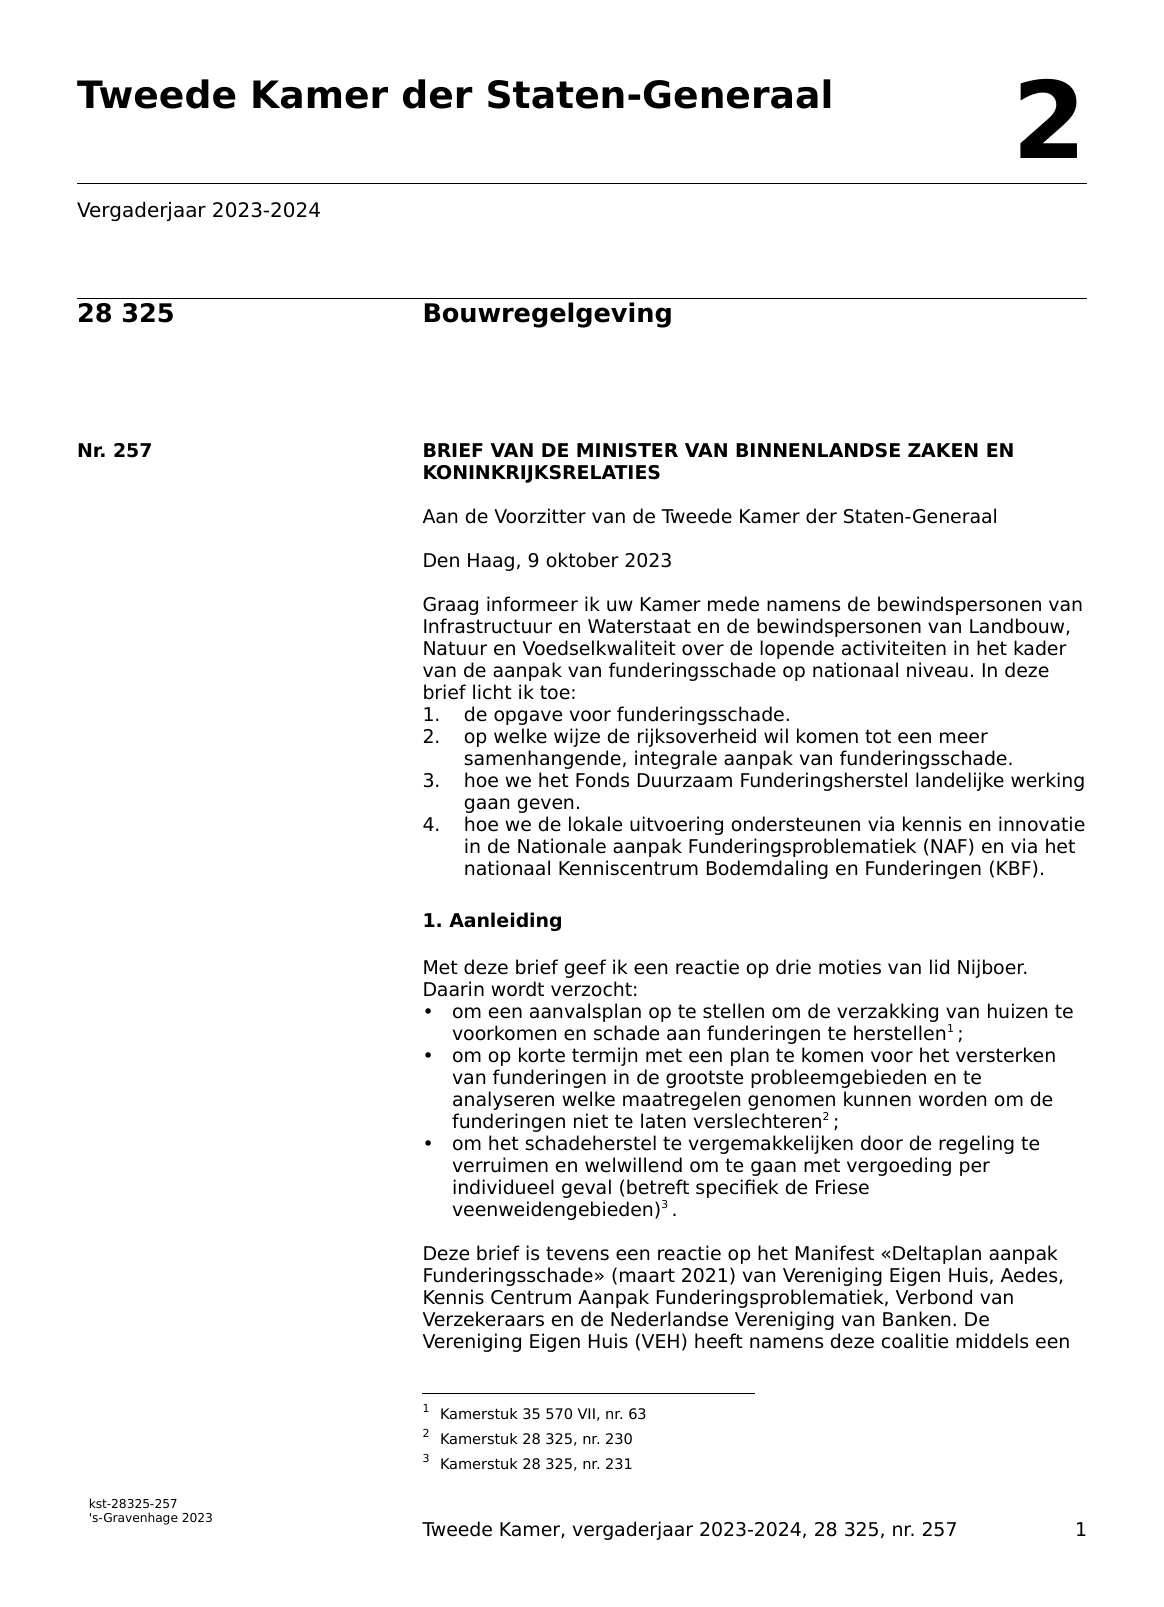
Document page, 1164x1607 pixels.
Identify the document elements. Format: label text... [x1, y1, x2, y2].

text 2. op welke wijze de rijksoverheid wil komen tot een meer samenhangende, integrale aanpak van funderingsschade. [422, 726, 1087, 770]
text Kamerstuk 35 570 VII, nr. 63 [422, 1402, 1087, 1424]
text Graag informeer ik uw Kamer mede namens de bewindspersonen van Infrastructuur en Waterstaat en de bewindspersonen van Landbouw, Natuur en Voedselkwaliteit over de lopende activiteiten in het kader van de aanpak van funderingsschade op nationaal niveau. In deze brief licht ik toe: [422, 594, 1087, 704]
text Met deze brief geef ik een reactie op drie moties van lid Nijboer. Daarin wordt verzocht: [422, 957, 1087, 1001]
subtitle 28 325 Bouwregelgeving [77, 299, 1087, 329]
table_cell Vergaderjaar 2023-2024 [77, 184, 1087, 298]
text • om het schadeherstel te vergemakkelijken door de regeling te verruimen en welwillend om te gaan met vergoeding per individueel geval (betreft specifiek de Friese veenweidengebieden). [422, 1133, 1087, 1221]
subtitle Nr. 257 BRIEF VAN DE MINISTER VAN BINNENLANDSE ZAKEN EN KONINKRIJKSRELATIES [77, 440, 1087, 484]
text • om op korte termijn met een plan te komen voor het versterken van funderingen in de grootste probleemgebieden en te analyseren welke maatregelen genomen kunnen worden om de funderingen niet te laten verslechteren; [422, 1045, 1087, 1133]
text kst-28325-257 [88, 1497, 323, 1511]
text 1. de opgave voor funderingsschade. [422, 704, 1087, 726]
text Kamerstuk 28 325, nr. 231 [422, 1452, 1087, 1474]
table_header 2 [886, 59, 1087, 183]
subtitle 1. Aanleiding [422, 910, 1087, 932]
text Aan de Voorzitter van de Tweede Kamer der Staten-Generaal [422, 506, 1087, 528]
text Kamerstuk 28 325, nr. 230 [422, 1427, 1087, 1449]
text • om een aanvalsplan op te stellen om de verzakking van huizen te voorkomen en schade aan funderingen te herstellen; [422, 1001, 1087, 1045]
text Den Haag, 9 oktober 2023 [422, 550, 1087, 572]
text 3. hoe we het Fonds Duurzaam Funderingsherstel landelijke werking gaan geven. [422, 770, 1087, 814]
text Deze brief is tevens een reactie op het Manifest «Deltaplan aanpak Funderingsschade» (maart 2021) van Vereniging Eigen Huis, Aedes, Kennis Centrum Aanpak Funderingsproblematiek, Verbond van Verzekeraars en de Nederlandse Vereniging van Banken. De Vereniging Eigen Huis (VEH) heeft namens deze coalitie middels een [422, 1243, 1087, 1353]
text 's-Gravenhage 2023 [88, 1511, 323, 1525]
table_header Tweede Kamer der Staten-Generaal [77, 59, 886, 183]
text 4. hoe we de lokale uitvoering ondersteunen via kennis en innovatie in de Nationale aanpak Funderingsproblematiek (NAF) en via het nationaal Kenniscentrum Bodemdaling en Funderingen (KBF). [422, 814, 1087, 880]
